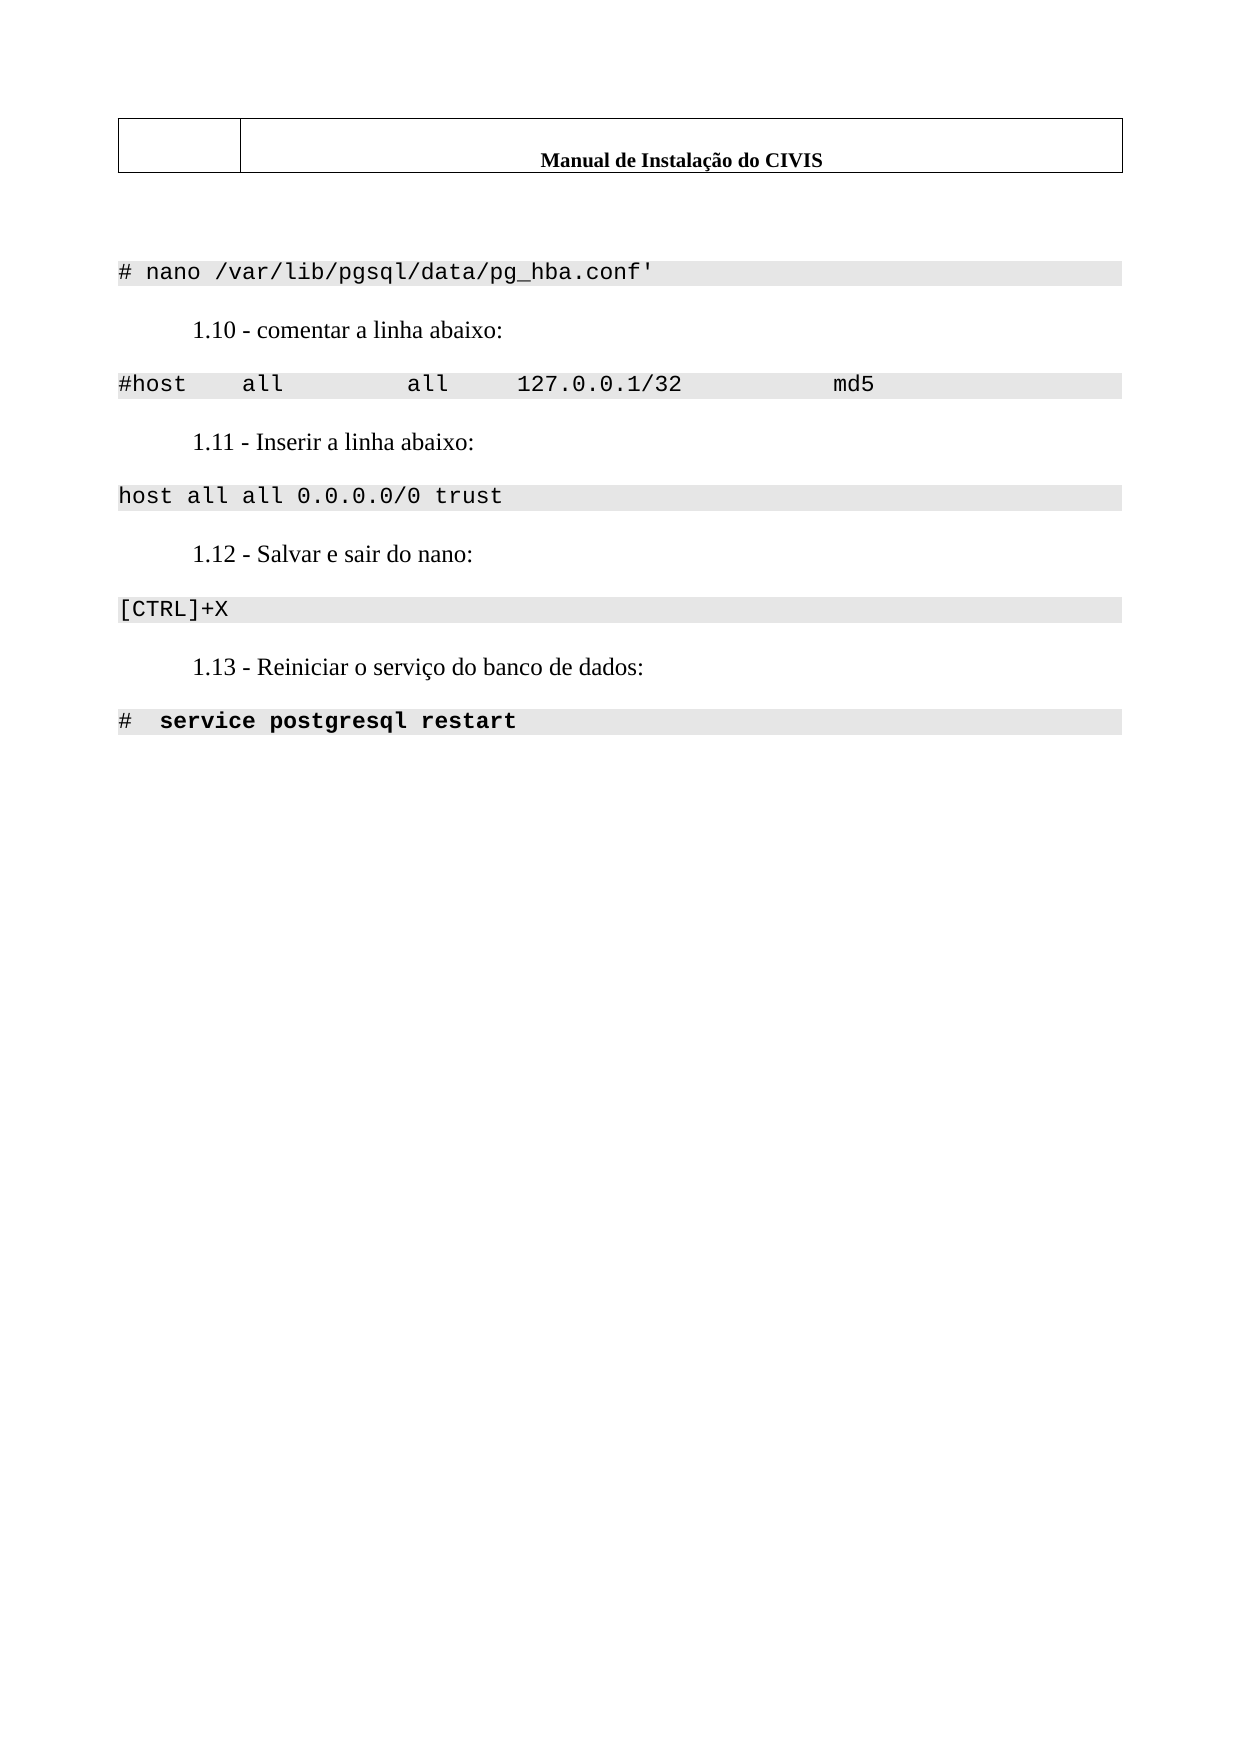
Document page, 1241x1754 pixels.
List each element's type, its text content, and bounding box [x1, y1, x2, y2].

text [CTRL]+X [118, 597, 1122, 623]
text 1.12 - Salvar e sair do nano: [118, 539, 1122, 568]
text #host all all 127.0.0.1/32 md5 [118, 373, 1122, 399]
text # service postgresql restart [118, 709, 1122, 735]
text 1.13 - Reiniciar o serviço do banco de dados: [118, 652, 1122, 681]
text host all all 0.0.0.0/0 trust [118, 485, 1122, 511]
text # nano /var/lib/pgsql/data/pg_hba.conf' [118, 261, 1122, 286]
text 1.11 - Inserir a linha abaixo: [118, 427, 1122, 456]
text 1.10 - comentar a linha abaixo: [118, 315, 1122, 344]
